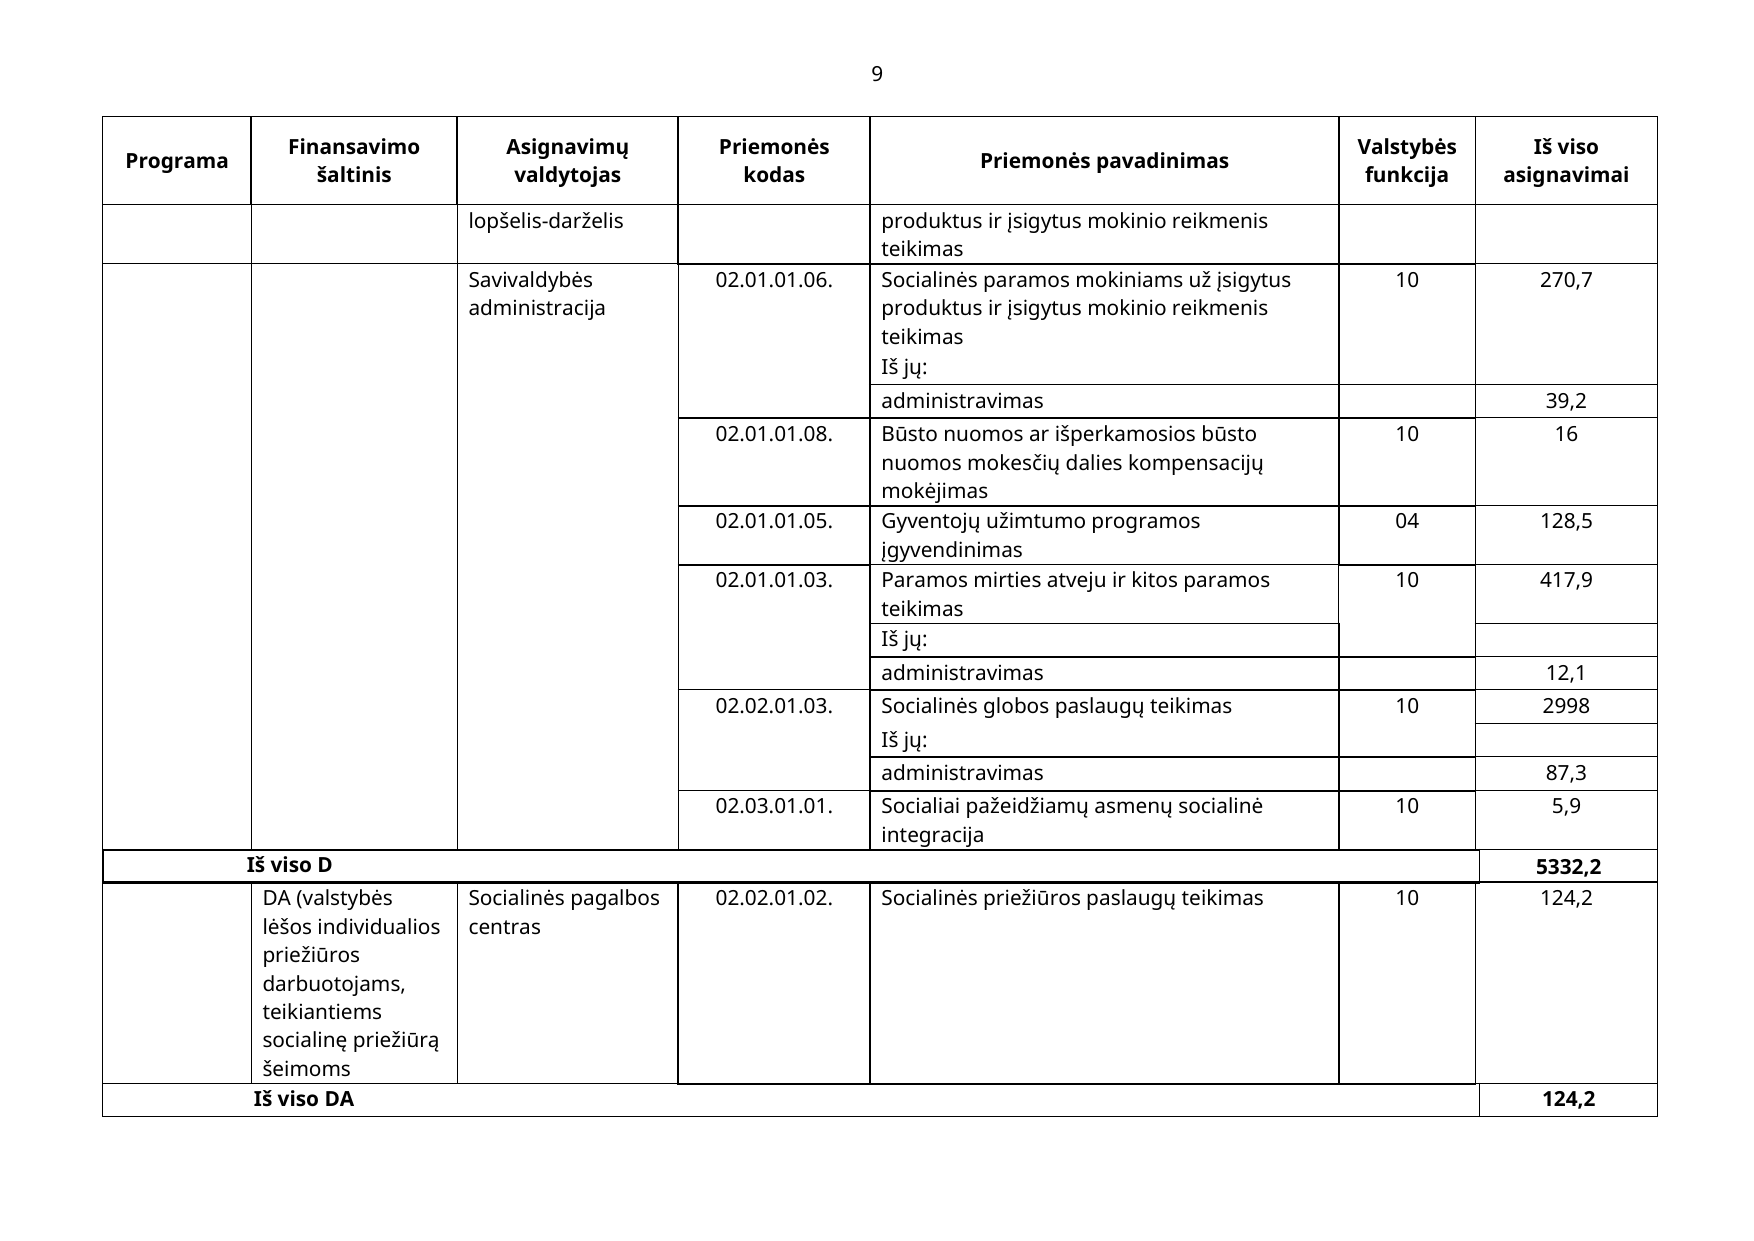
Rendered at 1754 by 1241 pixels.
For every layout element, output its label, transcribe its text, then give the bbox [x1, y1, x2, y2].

table_header Asignavimų valdytojas [458, 117, 677, 204]
table_cell 10 [1340, 884, 1475, 1082]
table_cell [103, 884, 251, 1082]
table_cell [1340, 658, 1475, 689]
table_cell 270,7 [1476, 264, 1657, 350]
table_cell [1340, 385, 1475, 417]
table_cell 87,3 [1476, 757, 1657, 789]
table_cell 10 [1339, 566, 1475, 656]
table_cell [103, 264, 251, 417]
table_cell 12,1 [1476, 657, 1657, 689]
table_cell Iš jų: [871, 350, 1338, 384]
table_cell 124,2 [1476, 883, 1657, 1082]
table_cell 10 [1340, 265, 1475, 384]
table_header Programa [103, 117, 250, 204]
table_cell Socialiai pažeidžiamų asmenų socialinė integracija [871, 792, 1338, 848]
table_cell DA (valstybės lėšos individualios priežiūros darbuotojams, teikiantiems socialinę priežiūrą šeimoms [252, 884, 457, 1082]
table_cell 04 [1340, 507, 1475, 563]
table_cell 124,2 [1480, 1084, 1657, 1116]
table_cell Socialinės globos paslaugų teikimas [871, 691, 1338, 723]
table_cell administravimas [871, 758, 1338, 789]
table_cell 02.02.01.03. [679, 690, 869, 789]
table_cell 16 [1476, 418, 1657, 504]
table_cell 10 [1340, 691, 1475, 756]
table_cell Socialinės priežiūros paslaugų teikimas [871, 884, 1338, 1082]
table_cell 02.01.01.03. [679, 566, 869, 689]
table_cell administravimas [871, 658, 1338, 689]
table_cell [1476, 624, 1657, 656]
table_cell 02.01.01.06. [679, 265, 869, 417]
table_cell [252, 350, 457, 504]
table_cell 39,2 [1476, 385, 1657, 417]
table_header Priemonės kodas [679, 117, 869, 204]
table_cell Socialinės pagalbos centras [458, 884, 677, 1082]
table_cell administravimas [871, 385, 1338, 417]
table_cell [252, 505, 457, 848]
table_cell 5332,2 [1480, 850, 1657, 881]
table_cell 10 [1340, 419, 1475, 504]
table_cell 417,9 [1476, 565, 1657, 622]
table_cell 5,9 [1476, 791, 1657, 848]
table_cell 128,5 [1476, 506, 1657, 563]
table_cell [1476, 205, 1657, 263]
table_cell [1476, 724, 1657, 756]
table_cell Paramos mirties atveju ir kitos paramos teikimas [871, 565, 1338, 622]
table_cell [103, 205, 251, 263]
table_cell [252, 264, 457, 350]
table_cell 2998 [1476, 690, 1657, 723]
table_cell Gyventojų užimtumo programos įgyvendinimas [871, 507, 1338, 563]
table_cell Iš jų: [871, 723, 1338, 756]
table_header Finansavimo šaltinis [252, 117, 456, 204]
table_cell Savivaldybės administracija [458, 264, 678, 848]
table_cell Iš jų: [871, 624, 1338, 656]
table_cell Būsto nuomos ar išperkamosios būsto nuomos mokesčių dalies kompensacijų mokėjimas [871, 419, 1338, 504]
table_header Iš viso asignavimai [1476, 117, 1657, 204]
table_cell [103, 417, 251, 848]
table_cell [679, 205, 869, 263]
table_cell Socialinės paramos mokiniams už įsigytus produktus ir įsigytus mokinio reikmenis teikimas [871, 265, 1338, 350]
table_cell [252, 205, 457, 263]
table_header Valstybės funkcija [1340, 117, 1475, 204]
table_cell Iš viso DA [103, 1084, 1479, 1116]
table_cell produktus ir įsigytus mokinio reikmenis teikimas [871, 205, 1338, 263]
table_cell 02.01.01.05. [679, 507, 869, 563]
table_cell 02.01.01.08. [679, 419, 869, 504]
table_cell 02.03.01.01. [679, 791, 869, 848]
table_header Priemonės pavadinimas [871, 117, 1338, 204]
table_cell [1340, 758, 1475, 789]
table_cell 10 [1340, 792, 1475, 848]
table_cell Iš viso D [104, 851, 1479, 881]
table_cell lopšelis-darželis [458, 205, 677, 263]
table_cell [1476, 350, 1657, 384]
table_cell [1340, 205, 1475, 263]
table_cell 02.02.01.02. [679, 884, 869, 1082]
